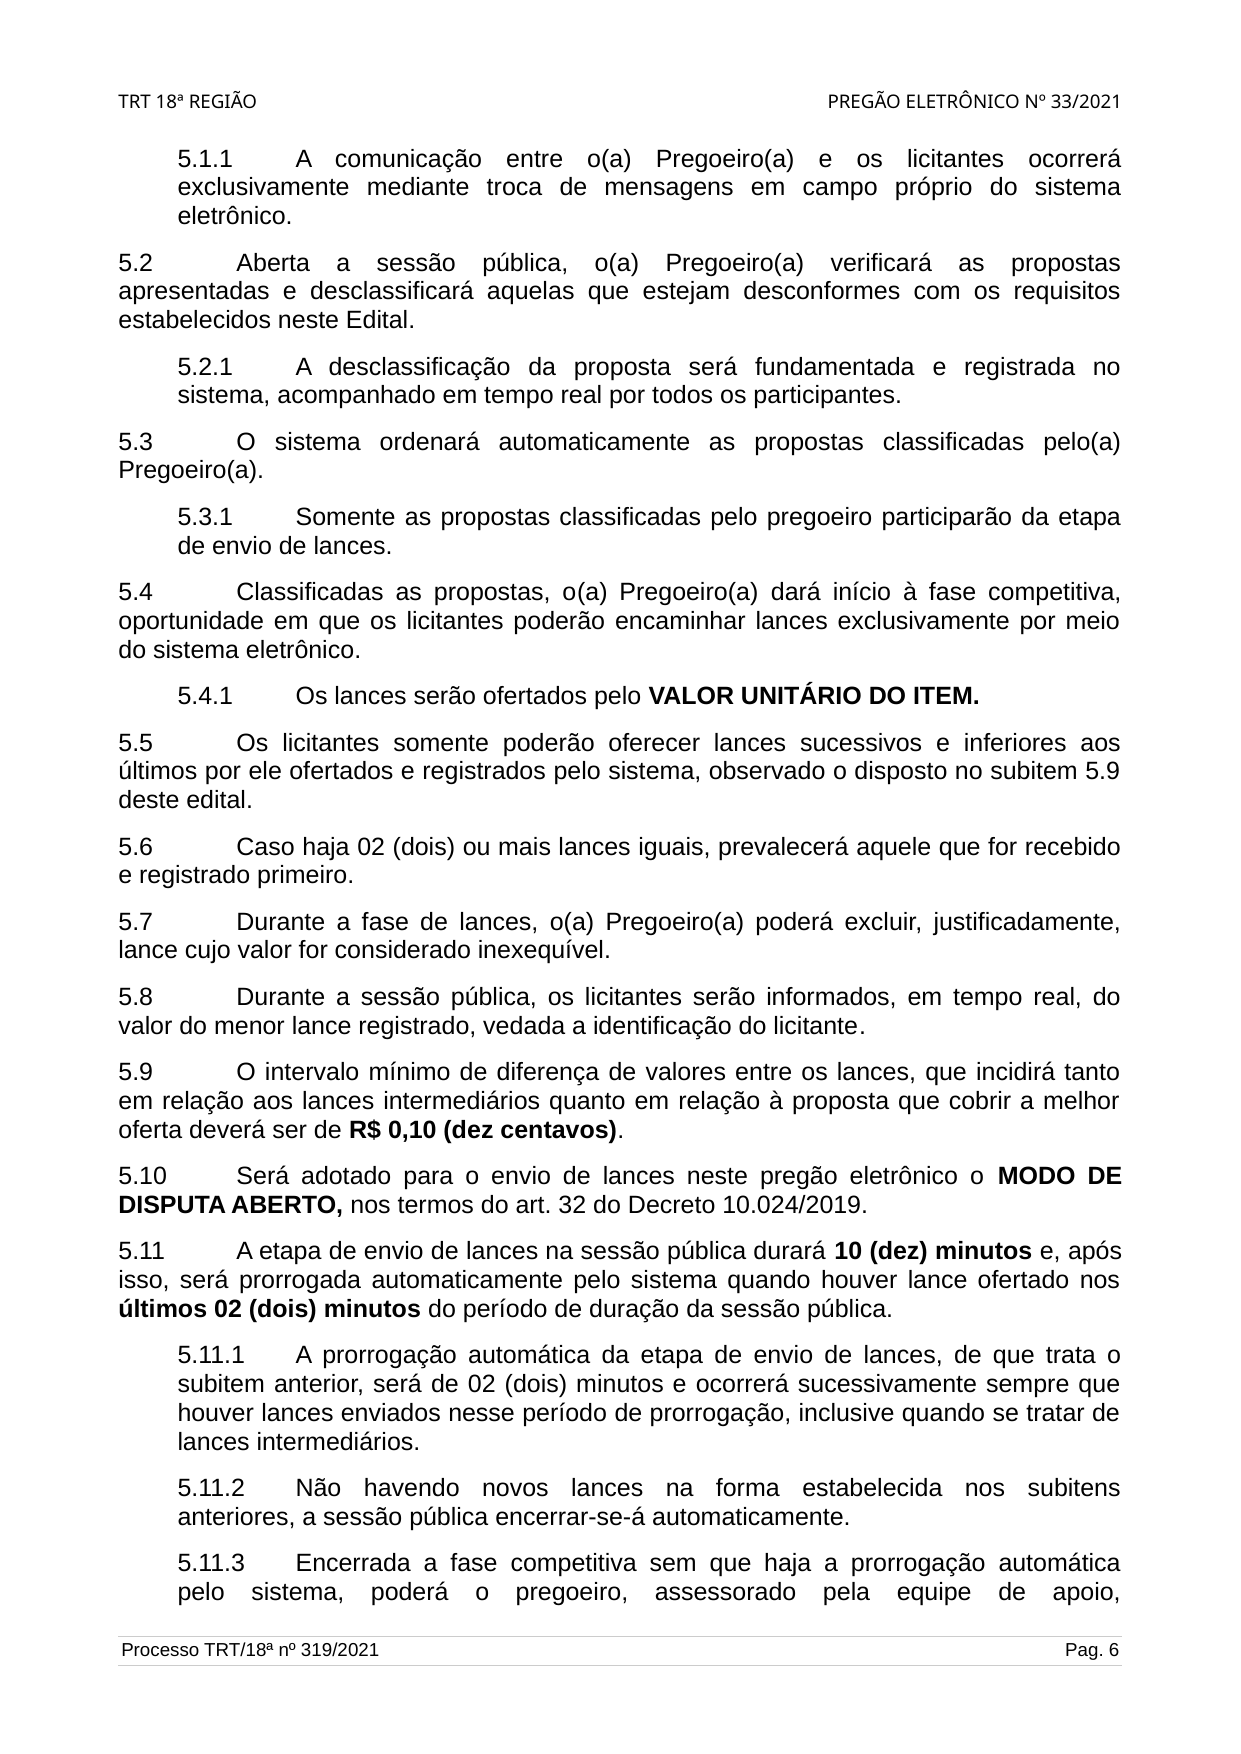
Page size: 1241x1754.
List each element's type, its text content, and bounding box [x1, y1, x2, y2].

text 5.11.3 Encerrada a fase competitiva sem que haja a prorrogação automática pelo sistema, poderá o pregoeiro, assessorado pela equipe de apoio, [177, 1548, 1122, 1606]
text 5.11.1 A prorrogação automática da etapa de envio de lances, de que trata o subitem anterior, será de 02 (dois) minutos e ocorrerá sucessivamente sempre que houver lances enviados nesse período de prorrogação, inclusive quando se tratar de lances intermediários. [177, 1340, 1122, 1455]
text 5.3.1 Somente as propostas classificadas pelo pregoeiro participarão da etapa de envio de lances. [177, 502, 1122, 559]
text 5.7 Durante a fase de lances, o(a) Pregoeiro(a) poderá excluir, justificadamente, lance cujo valor for considerado inexequível. [118, 907, 1122, 964]
text 5.2 Aberta a sessão pública, o(a) Pregoeiro(a) verificará as propostas apresentadas e desclassificará aquelas que estejam desconformes com os requisitos estabelecidos neste Edital. [118, 247, 1122, 334]
text 5.9 O intervalo mínimo de diferença de valores entre os lances, que incidirá tanto em relação aos lances intermediários quanto em relação à proposta que cobrir a melhor oferta deverá ser de R$ 0,10 (dez centavos). [118, 1057, 1122, 1143]
text 5.11 A etapa de envio de lances na sessão pública durará 10 (dez) minutos e, após isso, será prorrogada automaticamente pelo sistema quando houver lance ofertado nos últimos 02 (dois) minutos do período de duração da sessão pública. [118, 1236, 1122, 1322]
text 5.10 Será adotado para o envio de lances neste pregão eletrônico o MODO DE DISPUTA ABERTO, nos termos do art. 32 do Decreto 10.024/2019. [118, 1161, 1122, 1218]
text 5.4 Classificadas as propostas, o(a) Pregoeiro(a) dará início à fase competitiva, oportunidade em que os licitantes poderão encaminhar lances exclusivamente por meio do sistema eletrônico. [118, 577, 1122, 663]
text 5.8 Durante a sessão pública, os licitantes serão informados, em tempo real, do valor do menor lance registrado, vedada a identificação do licitante. [118, 982, 1122, 1039]
text 5.5 Os licitantes somente poderão oferecer lances sucessivos e inferiores aos últimos por ele ofertados e registrados pelo sistema, observado o disposto no subitem 5.9 deste edital. [118, 727, 1122, 814]
text 5.3 O sistema ordenará automaticamente as propostas classificadas pelo(a) Pregoeiro(a). [118, 427, 1122, 484]
text 5.1.1 A comunicação entre o(a) Pregoeiro(a) e os licitantes ocorrerá exclusivamente mediante troca de mensagens em campo próprio do sistema eletrônico. [177, 143, 1122, 230]
text 5.11.2 Não havendo novos lances na forma estabelecida nos subitens anteriores, a sessão pública encerrar-se-á automaticamente. [177, 1473, 1122, 1530]
text 5.2.1 A desclassificação da proposta será fundamentada e registrada no sistema, acompanhado em tempo real por todos os participantes. [177, 351, 1122, 409]
text 5.6 Caso haja 02 (dois) ou mais lances iguais, prevalecerá aquele que for recebido e registrado primeiro. [118, 831, 1122, 889]
text 5.4.1 Os lances serão ofertados pelo VALOR UNITÁRIO DO ITEM. [177, 681, 1122, 710]
